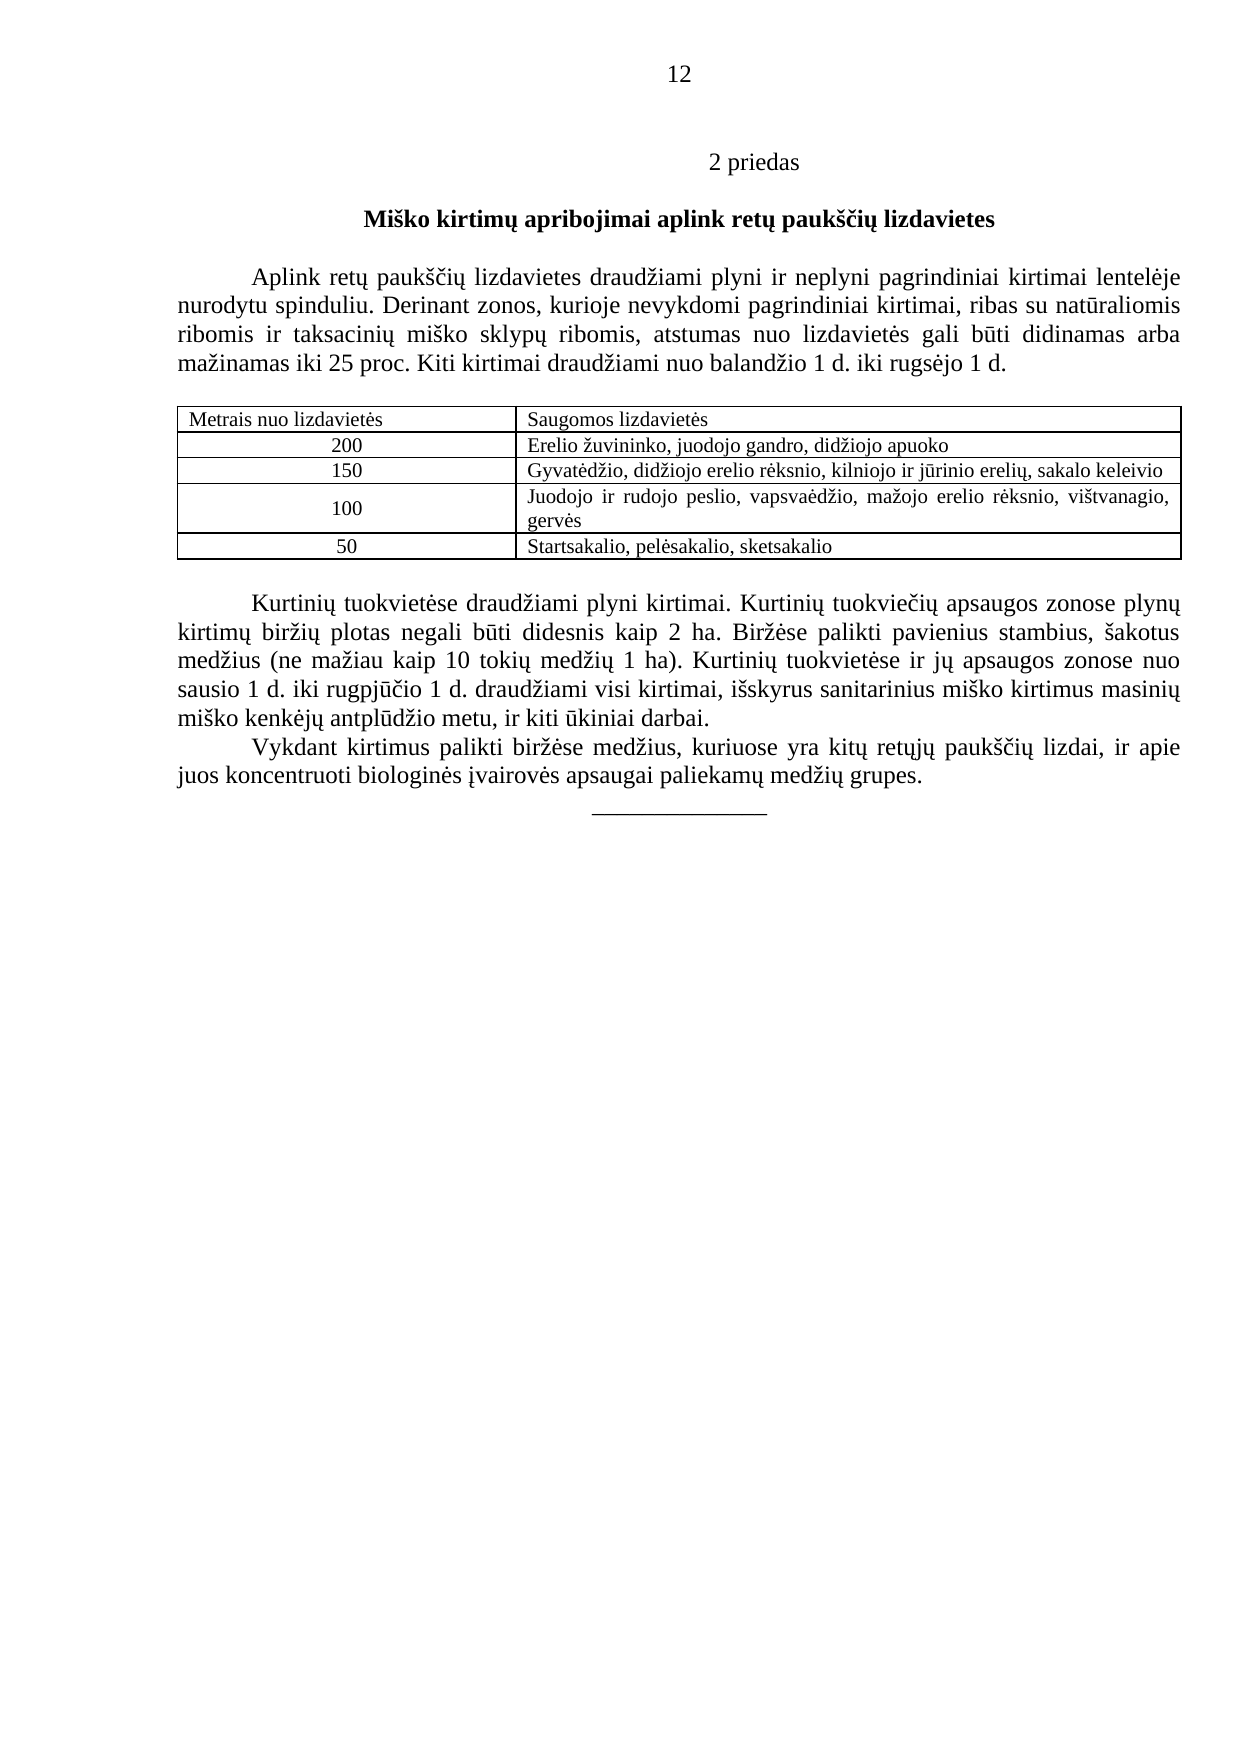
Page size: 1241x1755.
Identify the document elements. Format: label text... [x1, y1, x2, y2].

table_header Saugomos lizdavietės [517, 407, 1180, 431]
table_cell Erelio žuvininko, juodojo gandro, didžiojo apuoko [517, 433, 1180, 457]
table_header Metrais nuo lizdavietės [178, 407, 515, 431]
text Vykdant kirtimus palikti biržėse medžius, kuriuose yra kitų retųjų paukščių lizdai, ir apie juos koncentruoti biologinės įvairovės apsaugai paliekamų medžių grupes. [177, 732, 1181, 789]
table_cell 150 [178, 458, 515, 482]
table_cell 50 [178, 534, 515, 558]
table_cell Gyvatėdžio, didžiojo erelio rėksnio, kilniojo ir jūrinio erelių, sakalo keleivio [517, 458, 1180, 482]
table_cell 100 [178, 484, 515, 532]
text 2 priedas [177, 147, 1181, 176]
table_cell Startsakalio, pelėsakalio, sketsakalio [517, 534, 1180, 558]
text ______________ [177, 789, 1181, 818]
text Aplink retų paukščių lizdavietes draudžiami plyni ir neplyni pagrindiniai kirtimai lentelėje nurodytu spinduliu. Derinant zonos, kurioje nevykdomi pagrindiniai kirtimai, ribas su natūraliomis ribomis ir taksacinių miško sklypų ribomis, atstumas nuo lizdavietės gali būti didinamas arba mažinamas iki 25 proc. Kiti kirtimai draudžiami nuo balandžio 1 d. iki rugsėjo 1 d. [177, 262, 1181, 377]
table_cell 200 [178, 433, 515, 457]
text Miško kirtimų apribojimai aplink retų paukščių lizdavietes [177, 204, 1181, 233]
text Kurtinių tuokvietėse draudžiami plyni kirtimai. Kurtinių tuokviečių apsaugos zonose plynų kirtimų biržių plotas negali būti didesnis kaip 2 ha. Biržėse palikti pavienius stambius, šakotus medžius (ne mažiau kaip 10 tokių medžių 1 ha). Kurtinių tuokvietėse ir jų apsaugos zonose nuo sausio 1 d. iki rugpjūčio 1 d. draudžiami visi kirtimai, išskyrus sanitarinius miško kirtimus masinių miško kenkėjų antplūdžio metu, ir kiti ūkiniai darbai. [177, 588, 1181, 732]
table_cell Juodojo ir rudojo peslio, vapsvaėdžio, mažojo erelio rėksnio, vištvanagio, gervės [517, 484, 1180, 532]
